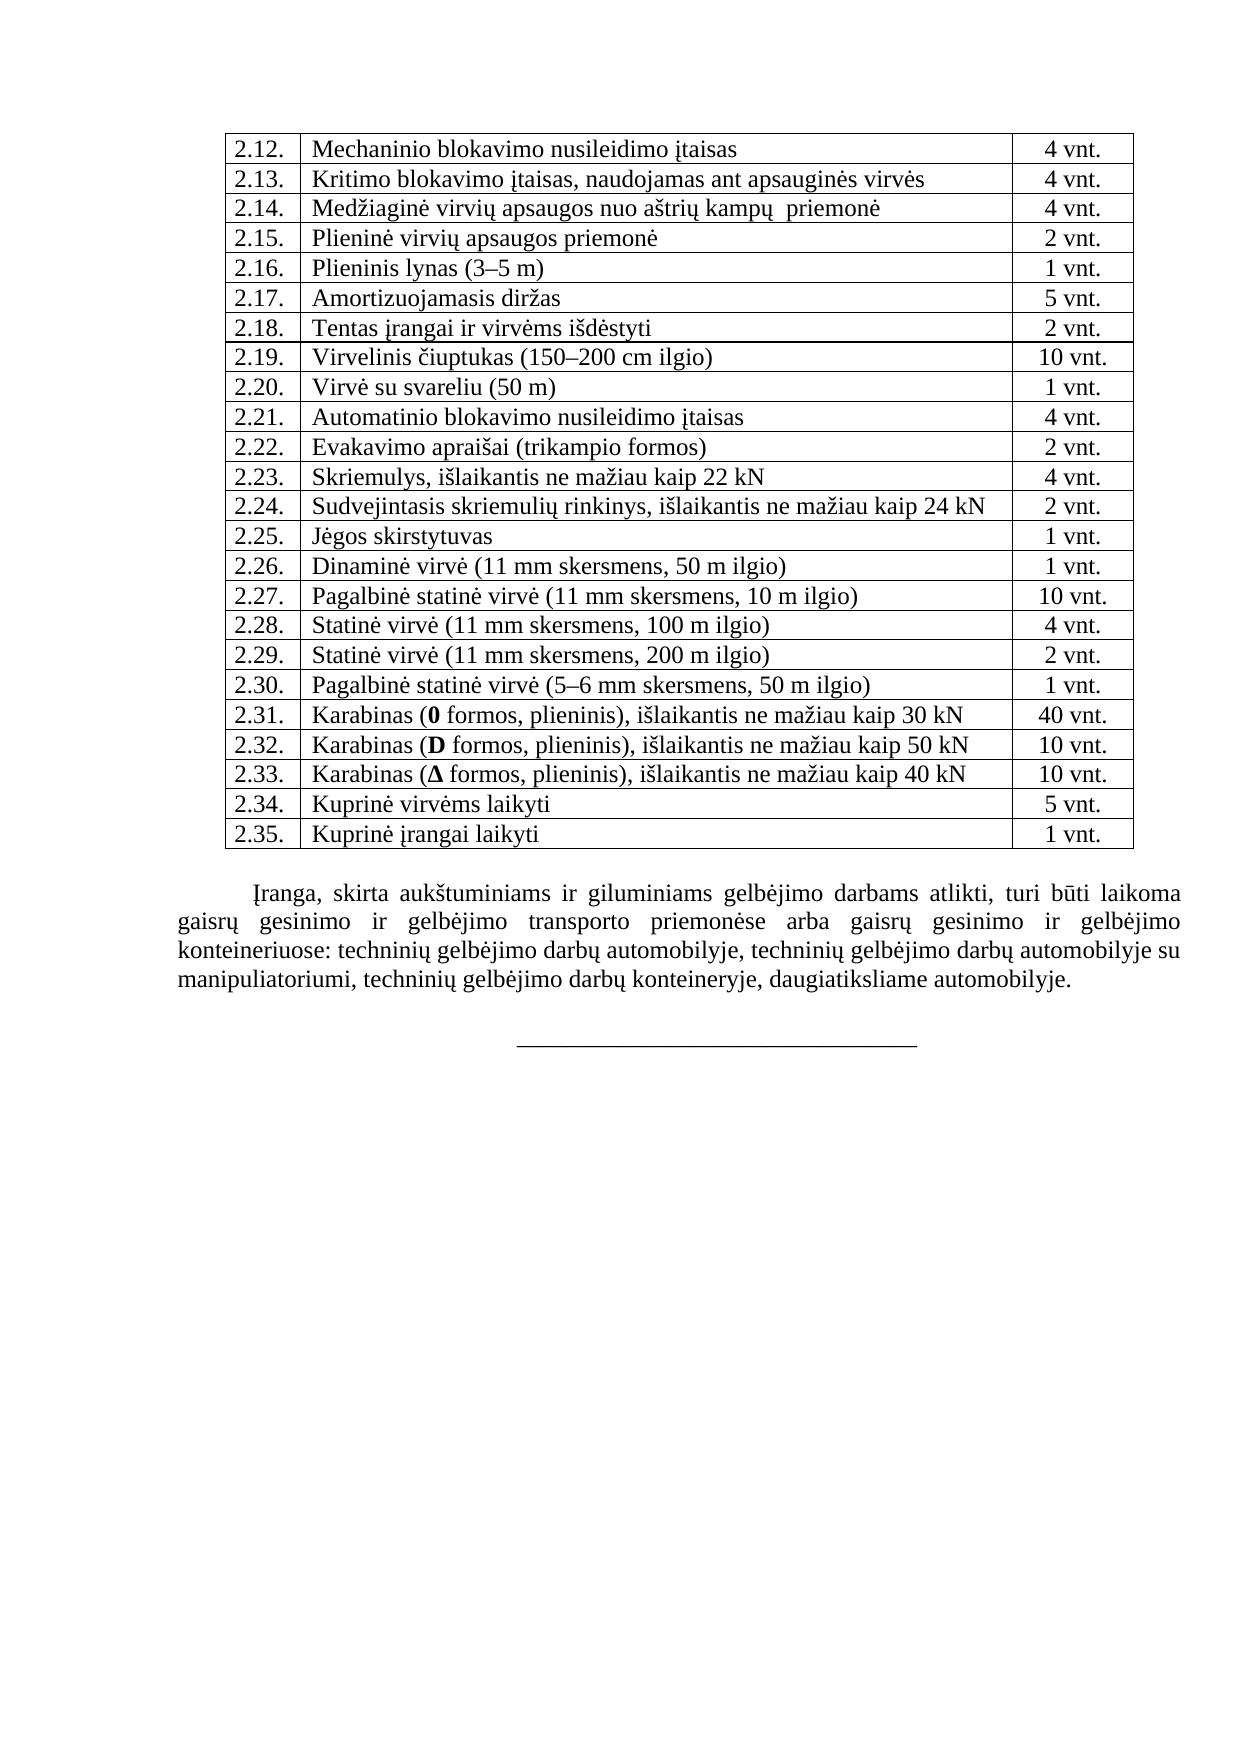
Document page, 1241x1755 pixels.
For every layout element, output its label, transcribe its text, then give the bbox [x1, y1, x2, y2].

table_cell 2.19. [226, 343, 300, 371]
table_cell 1 vnt. [1013, 372, 1133, 401]
table_cell 2.35. [226, 819, 300, 848]
table_cell 2.24. [226, 491, 300, 520]
table_cell 1 vnt. [1013, 551, 1133, 580]
table_cell 2.16. [226, 253, 300, 282]
table_cell 1 vnt. [1013, 253, 1133, 282]
table_cell 10 vnt. [1013, 343, 1133, 371]
table_cell 2.12. [226, 134, 300, 163]
table_cell Karabinas (D formos, plieninis), išlaikantis ne mažiau kaip 50 kN [301, 730, 1012, 758]
table_cell 40 vnt. [1013, 700, 1133, 729]
table_cell 2.22. [226, 432, 300, 461]
table_cell 2.32. [226, 730, 300, 758]
table_cell 10 vnt. [1013, 760, 1133, 788]
table_cell Automatinio blokavimo nusileidimo įtaisas [301, 402, 1012, 431]
table_cell 2.14. [226, 194, 300, 222]
table_cell Dinaminė virvė (11 mm skersmens, 50 m ilgio) [301, 551, 1012, 580]
table_cell 4 vnt. [1013, 402, 1133, 431]
table_cell 2 vnt. [1013, 313, 1133, 341]
table_cell 4 vnt. [1013, 462, 1133, 490]
text Įranga, skirta aukštuminiams ir giluminiams gelbėjimo darbams atlikti, turi būti laikoma gaisrų gesinimo ir gelbėjimo transporto priemonėse arba gaisrų gesinimo ir gelbėjimo konteineriuose: techninių gelbėjimo darbų automobilyje, techninių gelbėjimo darbų automobilyje su manipuliatoriumi, techninių gelbėjimo darbų konteineryje, daugiatiksliame automobilyje. [177, 878, 1181, 993]
table_cell Kritimo blokavimo įtaisas, naudojamas ant apsauginės virvės [301, 164, 1012, 192]
table_cell Pagalbinė statinė virvė (5–6 mm skersmens, 50 m ilgio) [301, 670, 1012, 699]
table_cell Sudvejintasis skriemulių rinkinys, išlaikantis ne mažiau kaip 24 kN [301, 491, 1012, 520]
table_cell Kuprinė virvėms laikyti [301, 789, 1012, 818]
table_cell 2 vnt. [1013, 223, 1133, 252]
table_cell Tentas įrangai ir virvėms išdėstyti [301, 313, 1012, 341]
table_cell Evakavimo apraišai (trikampio formos) [301, 432, 1012, 461]
table_cell 1 vnt. [1013, 819, 1133, 848]
table_cell 2.15. [226, 223, 300, 252]
table_cell Pagalbinė statinė virvė (11 mm skersmens, 10 m ilgio) [301, 581, 1012, 609]
table_cell 2.27. [226, 581, 300, 609]
table_cell 2.28. [226, 611, 300, 639]
table_cell 4 vnt. [1013, 194, 1133, 222]
table_cell Plieninė virvių apsaugos priemonė [301, 223, 1012, 252]
table_cell Statinė virvė (11 mm skersmens, 100 m ilgio) [301, 611, 1012, 639]
table_cell 2.17. [226, 283, 300, 312]
table_cell 4 vnt. [1013, 611, 1133, 639]
table_cell 2 vnt. [1013, 640, 1133, 669]
table_cell Mechaninio blokavimo nusileidimo įtaisas [301, 134, 1012, 163]
table_cell 10 vnt. [1013, 581, 1133, 609]
table_cell Medžiaginė virvių apsaugos nuo aštrių kampų priemonė [301, 194, 1012, 222]
table_cell 2.33. [226, 760, 300, 788]
table_cell 2.23. [226, 462, 300, 490]
table_cell Skriemulys, išlaikantis ne mažiau kaip 22 kN [301, 462, 1012, 490]
table_cell Plieninis lynas (3–5 m) [301, 253, 1012, 282]
table_cell 2.20. [226, 372, 300, 401]
table_cell 2.26. [226, 551, 300, 580]
table_cell Karabinas (∆ formos, plieninis), išlaikantis ne mažiau kaip 40 kN [301, 760, 1012, 788]
text ________________________________ [177, 1021, 1181, 1050]
table_cell 4 vnt. [1013, 134, 1133, 163]
table_cell 10 vnt. [1013, 730, 1133, 758]
table_cell 1 vnt. [1013, 670, 1133, 699]
table_cell Statinė virvė (11 mm skersmens, 200 m ilgio) [301, 640, 1012, 669]
table_cell 2.34. [226, 789, 300, 818]
table_cell 2.31. [226, 700, 300, 729]
table_cell Karabinas (0 formos, plieninis), išlaikantis ne mažiau kaip 30 kN [301, 700, 1012, 729]
table_cell Virvelinis čiuptukas (150–200 cm ilgio) [301, 343, 1012, 371]
table_cell 2.29. [226, 640, 300, 669]
table_cell 2 vnt. [1013, 432, 1133, 461]
table_cell 2.30. [226, 670, 300, 699]
table_cell 2.13. [226, 164, 300, 192]
table_cell Virvė su svareliu (50 m) [301, 372, 1012, 401]
table_cell Amortizuojamasis diržas [301, 283, 1012, 312]
table_cell 1 vnt. [1013, 521, 1133, 550]
table_cell Jėgos skirstytuvas [301, 521, 1012, 550]
table_cell 4 vnt. [1013, 164, 1133, 192]
table_cell 2.21. [226, 402, 300, 431]
table_cell 2 vnt. [1013, 491, 1133, 520]
table_cell 2.25. [226, 521, 300, 550]
table_cell 5 vnt. [1013, 283, 1133, 312]
table_cell 2.18. [226, 313, 300, 341]
table_cell Kuprinė įrangai laikyti [301, 819, 1012, 848]
table_cell 5 vnt. [1013, 789, 1133, 818]
